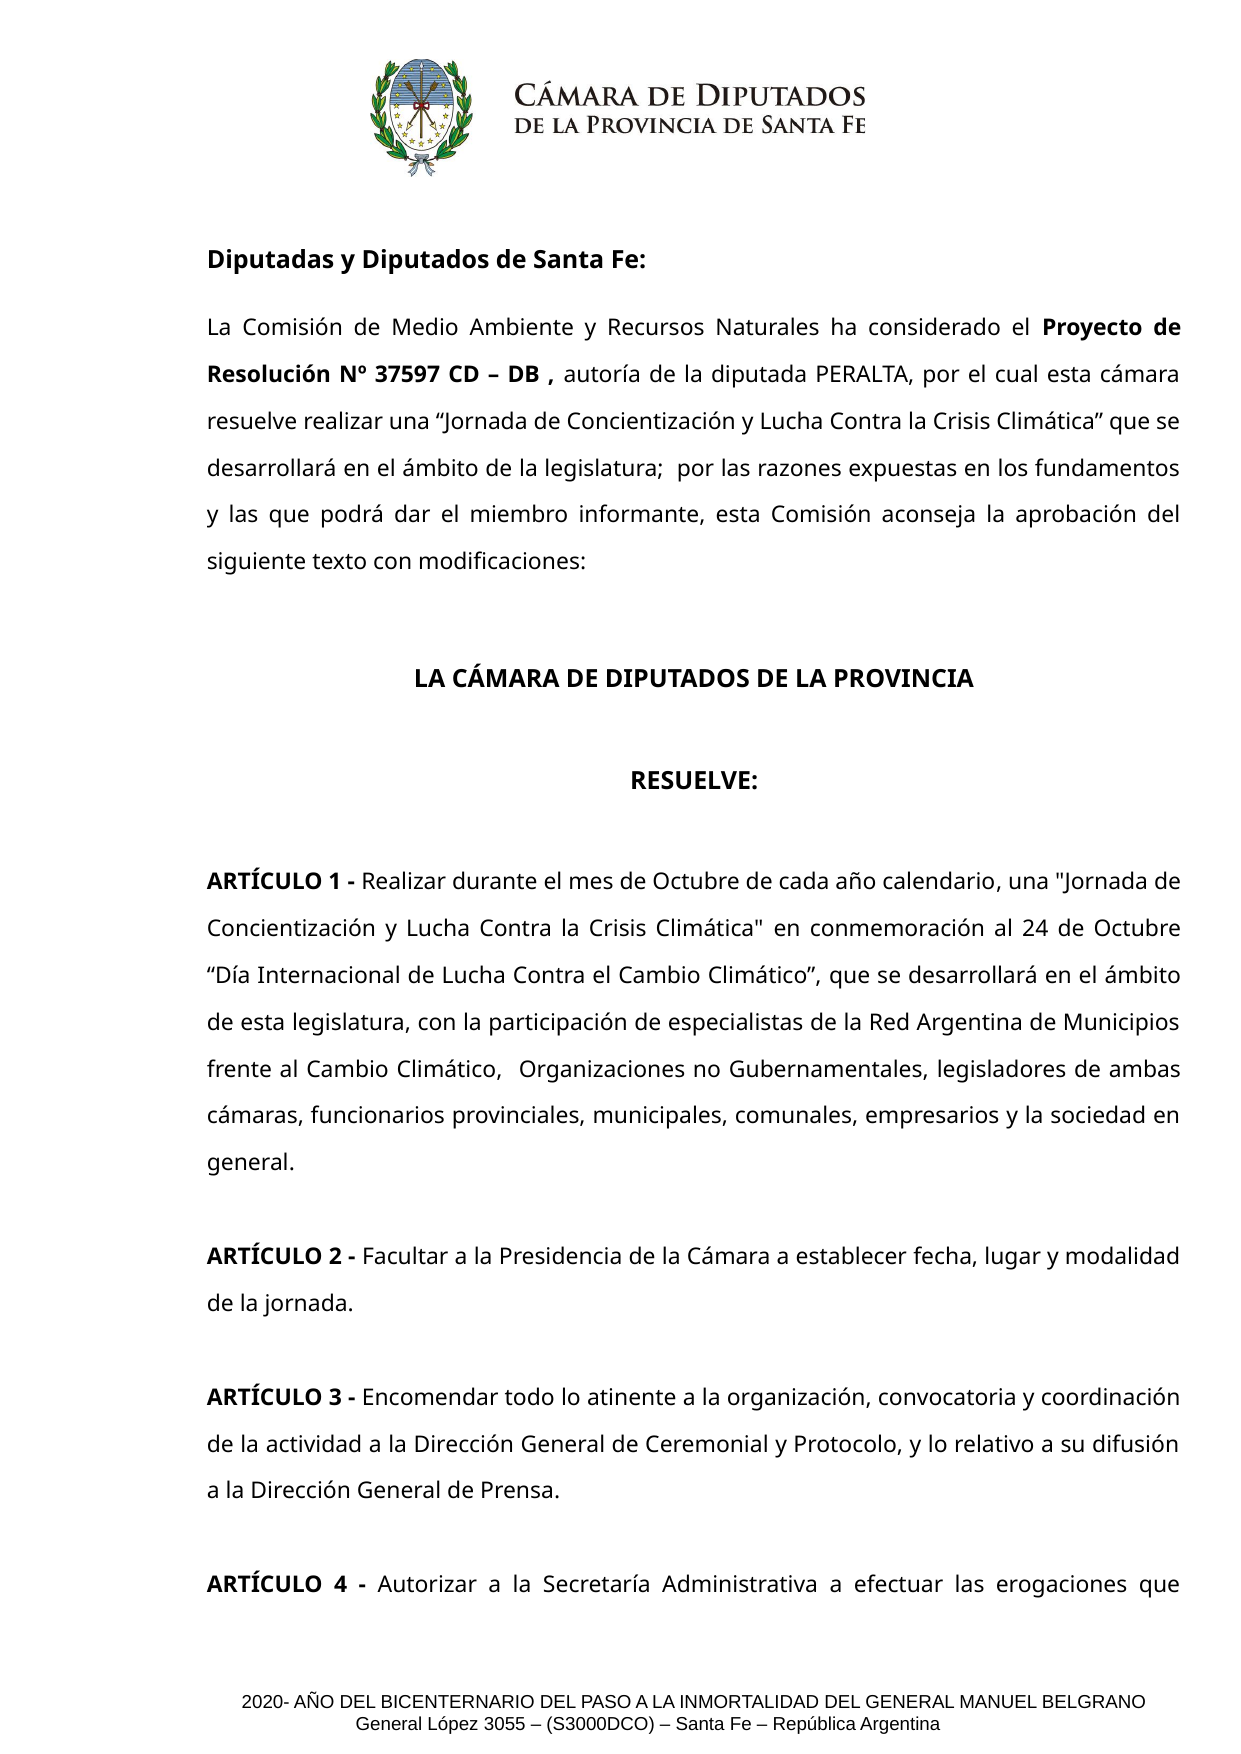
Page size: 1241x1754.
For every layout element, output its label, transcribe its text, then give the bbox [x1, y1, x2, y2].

text RESUELVE: [207, 763, 1181, 797]
text LA CÁMARA DE DIPUTADOS DE LA PROVINCIA [207, 661, 1181, 695]
picture [370, 59, 866, 181]
text ARTÍCULO 2 - Facultar a la Presidencia de la Cámara a establecer fecha, lugar y modalidad de la jornada. [207, 1240, 1181, 1318]
text ARTÍCULO 4 - Autorizar a la Secretaría Administrativa a efectuar las erogaciones que [207, 1568, 1181, 1599]
text La Comisión de Medio Ambiente y Recursos Naturales ha considerado el Proyecto de Resolución Nº 37597 CD – DB , autoría de la diputada PERALTA, por el cual esta cámara resuelve realizar una “Jornada de Concientización y Lucha Contra la Crisis Climática” que se desarrollará en el ámbito de la legislatura; por las razones expuestas en los fundamentos y las que podrá dar el miembro informante, esta Comisión aconseja la aprobación del siguiente texto con modificaciones: [207, 311, 1181, 577]
text ARTÍCULO 1 - Realizar durante el mes de Octubre de cada año calendario, una "Jornada de Concientización y Lucha Contra la Crisis Climática" en conmemoración al 24 de Octubre “Día Internacional de Lucha Contra el Cambio Climático”, que se desarrollará en el ámbito de esta legislatura, con la participación de especialistas de la Red Argentina de Municipios frente al Cambio Climático, Organizaciones no Gubernamentales, legisladores de ambas cámaras, funcionarios provinciales, municipales, comunales, empresarios y la sociedad en general. [207, 865, 1181, 1178]
text Diputadas y Diputados de Santa Fe: [207, 242, 1181, 276]
text ARTÍCULO 3 - Encomendar todo lo atinente a la organización, convocatoria y coordinación de la actividad a la Dirección General de Ceremonial y Protocolo, y lo relativo a su difusión a la Dirección General de Prensa. [207, 1381, 1181, 1506]
